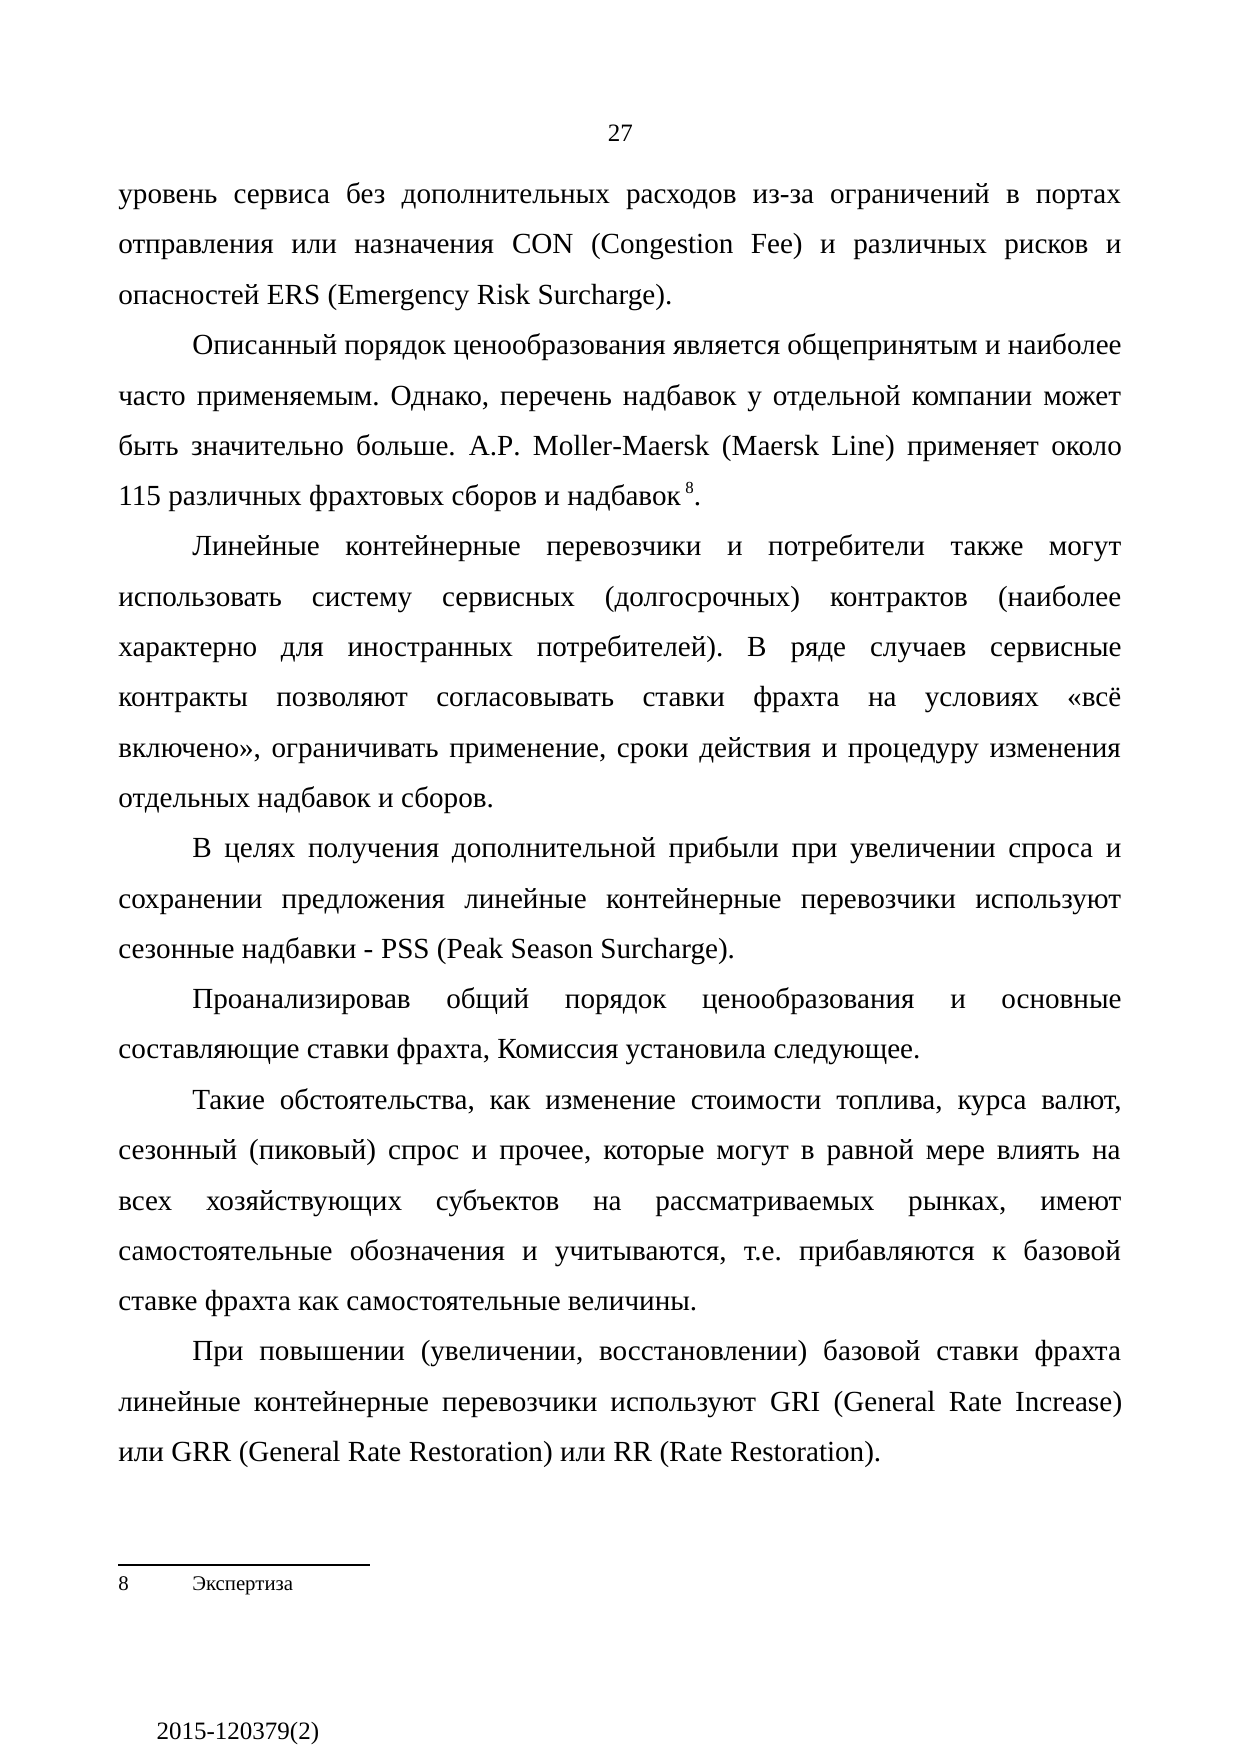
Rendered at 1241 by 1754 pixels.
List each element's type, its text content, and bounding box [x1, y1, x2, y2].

text Линейные контейнерные перевозчики и потребители также могут использовать систему сервисных (долгосрочных) контрактов (наиболее характерно для иностранных потребителей). В ряде случаев сервисные контракты позволяют согласовывать ставки фрахта на условиях «всё включено», ограничивать применение, сроки действия и процедуру изменения отдельных надбавок и сборов. [118, 528, 1122, 814]
text При повышении (увеличении, восстановлении) базовой ставки фрахта линейные контейнерные перевозчики используют GRI (General Rate Increase) или GRR (General Rate Restoration) или RR (Rate Restoration). [118, 1333, 1122, 1468]
text Описанный порядок ценообразования является общепринятым и наиболее часто применяемым. Однако, перечень надбавок у отдельной компании может быть значительно больше. A.P. Moller-Maersk (Maersk Line) применяет около 115 различных фрахтовых сборов и надбавок . [118, 327, 1122, 512]
text Проанализировав общий порядок ценообразования и основные составляющие ставки фрахта, Комиссия установила следующее. [118, 981, 1122, 1065]
text уровень сервиса без дополнительных расходов из-за ограничений в портах отправления или назначения CON (Congestion Fee) и различных рисков и опасностей ERS (Emergency Risk Surcharge). [118, 176, 1122, 311]
text Экспертиза [118, 1571, 1122, 1595]
text В целях получения дополнительной прибыли при увеличении спроса и сохранении предложения линейные контейнерные перевозчики используют сезонные надбавки - PSS (Peak Season Surcharge). [118, 830, 1122, 964]
text Такие обстоятельства, как изменение стоимости топлива, курса валют, сезонный (пиковый) спрос и прочее, которые могут в равной мере влиять на всех хозяйствующих субъектов на рассматриваемых рынках, имеют самостоятельные обозначения и учитываются, т.е. прибавляются к базовой ставке фрахта как самостоятельные величины. [118, 1082, 1122, 1317]
